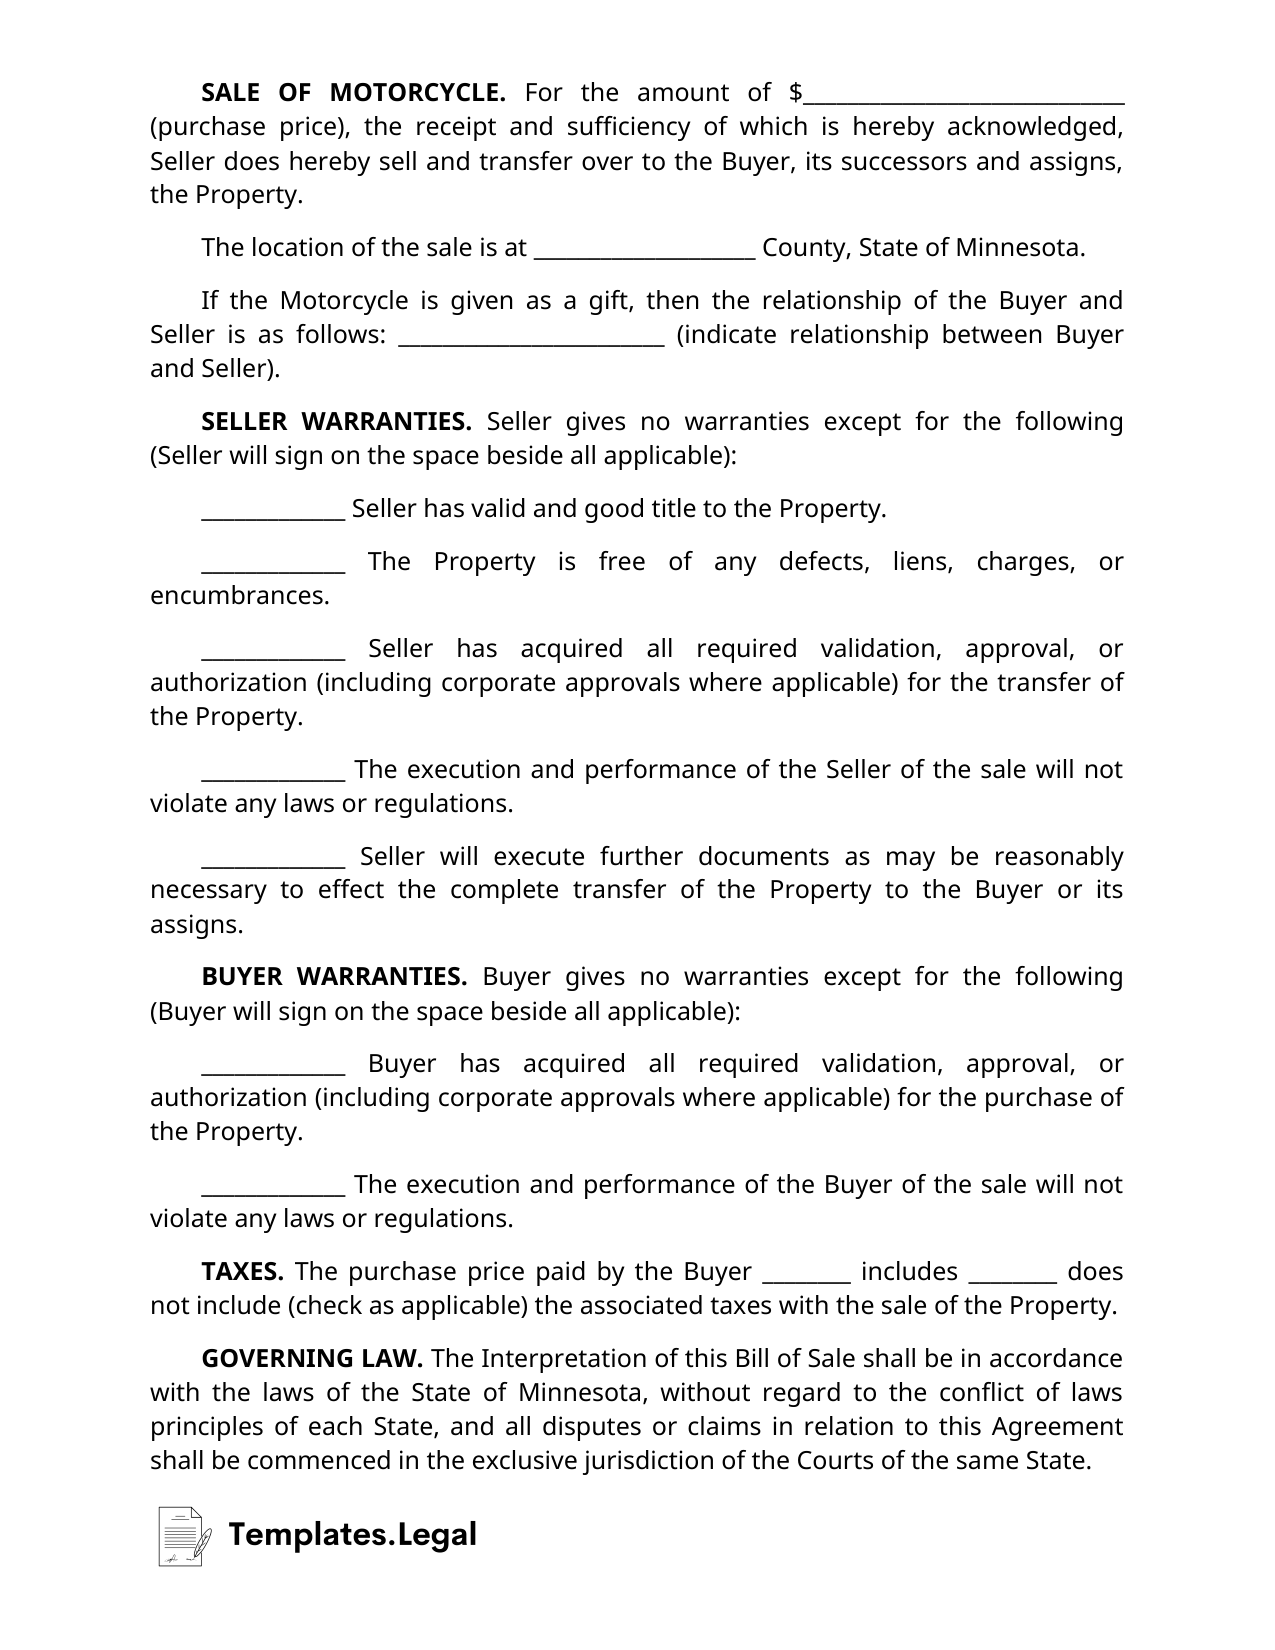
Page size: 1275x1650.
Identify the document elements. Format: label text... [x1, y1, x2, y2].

text _____________ Seller has acquired all required validation, approval, or authorization (including corporate approvals where applicable) for the transfer of the Property. [150, 630, 1125, 732]
text _____________ Seller has valid and good title to the Property. [150, 491, 1125, 525]
text _____________ Buyer has acquired all required validation, approval, or authorization (including corporate approvals where applicable) for the purchase of the Property. [150, 1046, 1125, 1148]
text _____________ The execution and performance of the Seller of the sale will not violate any laws or regulations. [150, 751, 1125, 819]
text _____________ The Property is free of any defects, liens, charges, or encumbrances. [150, 543, 1125, 612]
text If the Motorcycle is given as a gift, then the relationship of the Buyer and Seller is as follows: ________________________ (indicate relationship between Buyer and Seller). [150, 283, 1125, 385]
text TAXES. The purchase price paid by the Buyer ________ includes ________ does not include (check as applicable) the associated taxes with the sale of the Property. [150, 1254, 1125, 1322]
text _____________ Seller will execute further documents as may be reasonably necessary to effect the complete transfer of the Property to the Buyer or its assigns. [150, 838, 1125, 940]
text SALE OF MOTORCYCLE. For the amount of $_____________________________ (purchase price), the receipt and sufficiency of which is hereby acknowledged, Seller does hereby sell and transfer over to the Buyer, its successors and assigns, the Property. [150, 75, 1125, 211]
text SELLER WARRANTIES. Seller gives no warranties except for the following (Seller will sign on the space beside all applicable): [150, 404, 1125, 472]
text BUYER WARRANTIES. Buyer gives no warranties except for the following (Buyer will sign on the space beside all applicable): [150, 959, 1125, 1027]
text The location of the sale is at ____________________ County, State of Minnesota. [150, 230, 1125, 264]
text _____________ The execution and performance of the Buyer of the sale will not violate any laws or regulations. [150, 1167, 1125, 1235]
text GOVERNING LAW. The Interpretation of this Bill of Sale shall be in accordance with the laws of the State of Minnesota, without regard to the conflict of laws principles of each State, and all disputes or claims in relation to this Agreement shall be commenced in the exclusive jurisdiction of the Courts of the same State. [150, 1341, 1125, 1477]
